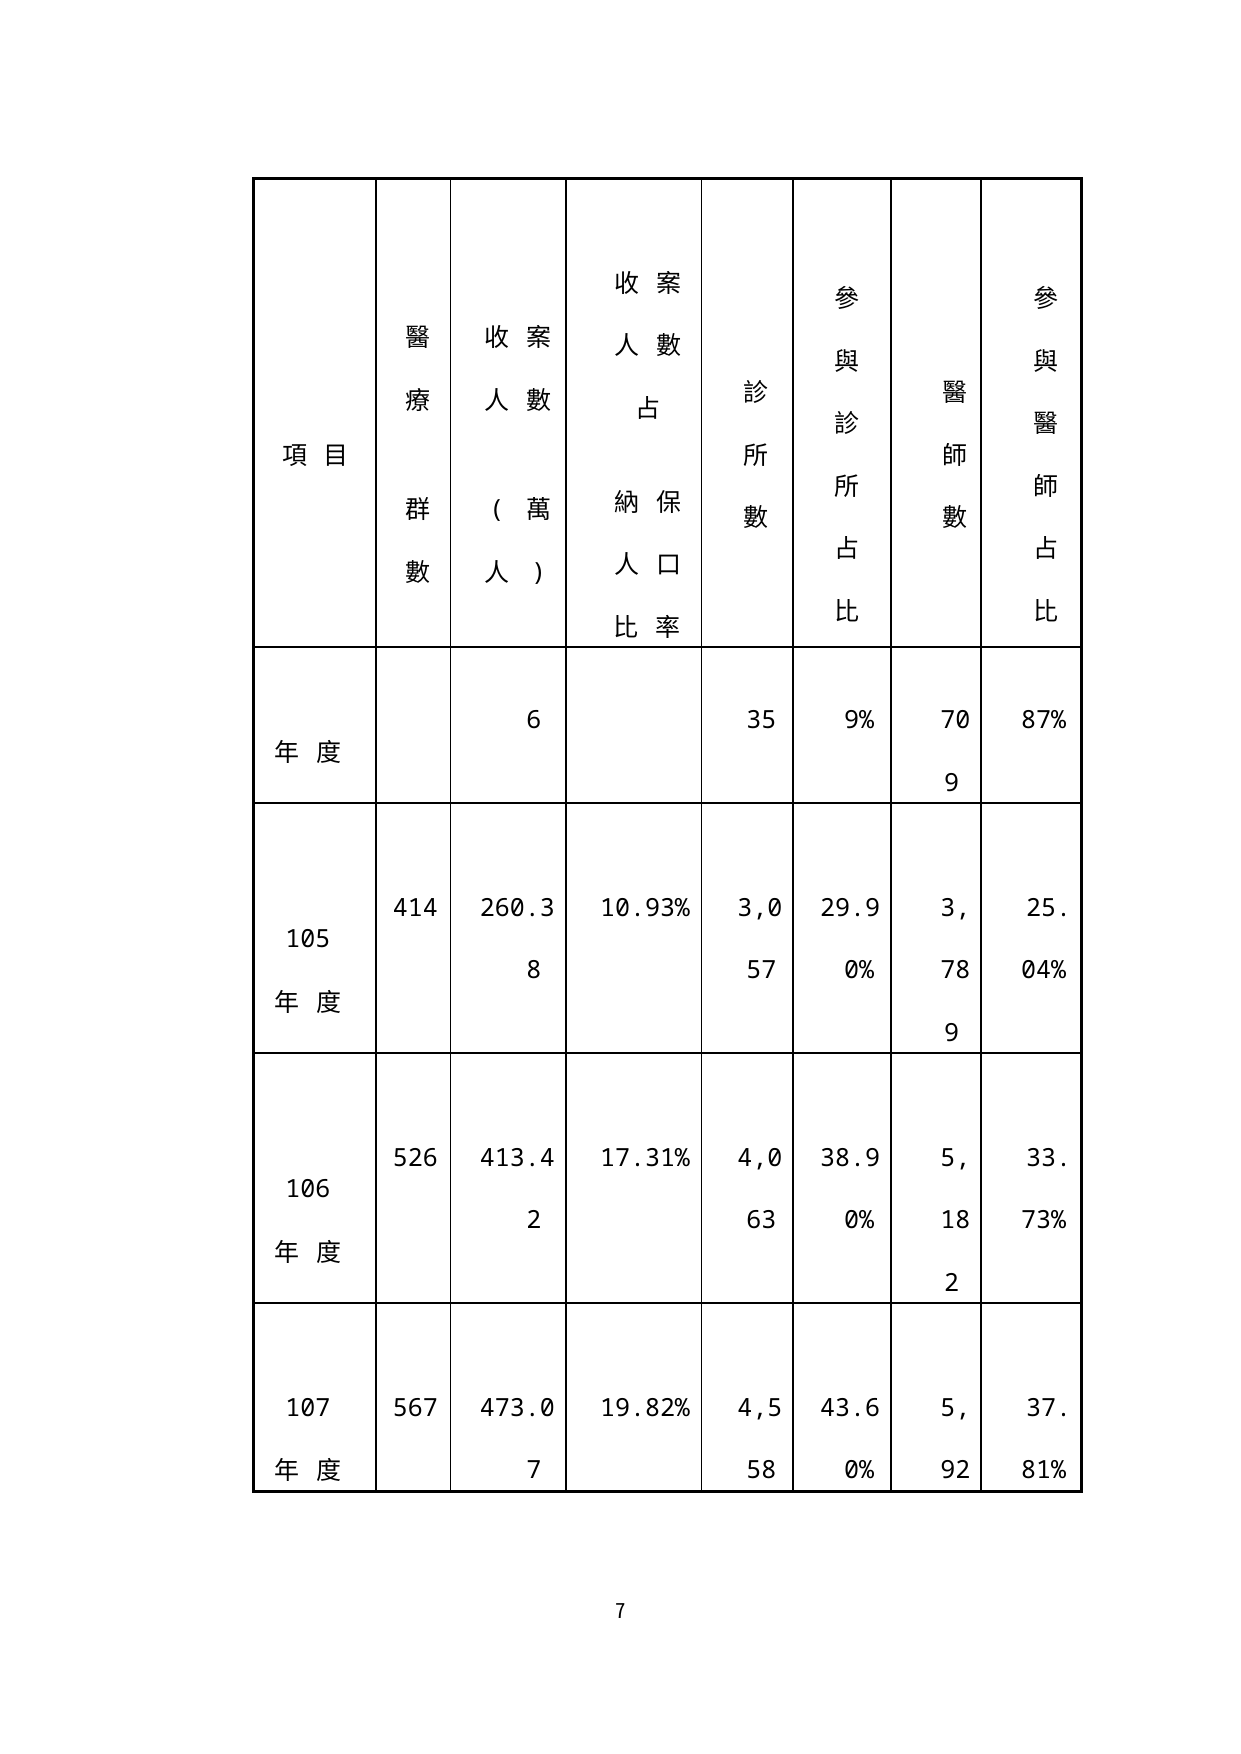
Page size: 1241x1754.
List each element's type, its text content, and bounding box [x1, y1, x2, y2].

table_cell 17.31% [567, 1054, 701, 1302]
table_cell 473.07 [451, 1304, 565, 1490]
table_cell 9% [794, 648, 890, 802]
table_cell 4,063 [702, 1054, 792, 1302]
table_header 項目 [255, 180, 375, 646]
table_cell 105年度 [255, 804, 375, 1052]
table_header 參與診所占比 [794, 180, 890, 646]
table_cell 414 [377, 804, 450, 1052]
table_cell 567 [377, 1304, 450, 1490]
table_cell 38.90% [794, 1054, 890, 1302]
table_cell 526 [377, 1054, 450, 1302]
table_cell 10.93% [567, 804, 701, 1052]
table_header 收案人數 (萬人) [451, 180, 565, 646]
table_cell 4,558 [702, 1304, 792, 1490]
table_cell 87% [982, 648, 1080, 802]
table_cell 709 [892, 648, 980, 802]
table_header 醫療 群數 [377, 180, 450, 646]
table_cell 413.42 [451, 1054, 565, 1302]
table_header 診所數 [702, 180, 792, 646]
table_cell 年度 [255, 648, 375, 802]
table_cell 43.60% [794, 1304, 890, 1490]
table_cell 29.90% [794, 804, 890, 1052]
table_cell 106年度 [255, 1054, 375, 1302]
table_cell [567, 648, 701, 802]
table_cell 37.81% [982, 1304, 1080, 1490]
table_header 參與醫師占比 [982, 180, 1080, 646]
table_cell 107年度 [255, 1304, 375, 1490]
table_header 收案人數占 納保人口比率 [567, 180, 701, 646]
table_cell [377, 648, 450, 802]
table_header 醫師數 [892, 180, 980, 646]
table_cell 35 [702, 648, 792, 802]
table_cell 5,92 [892, 1304, 980, 1490]
table_cell 33.73% [982, 1054, 1080, 1302]
table_cell 6 [451, 648, 565, 802]
table_cell 19.82% [567, 1304, 701, 1490]
table_cell 260.38 [451, 804, 565, 1052]
table_cell 25.04% [982, 804, 1080, 1052]
table_cell 5,182 [892, 1054, 980, 1302]
table_cell 3,789 [892, 804, 980, 1052]
table_cell 3,057 [702, 804, 792, 1052]
